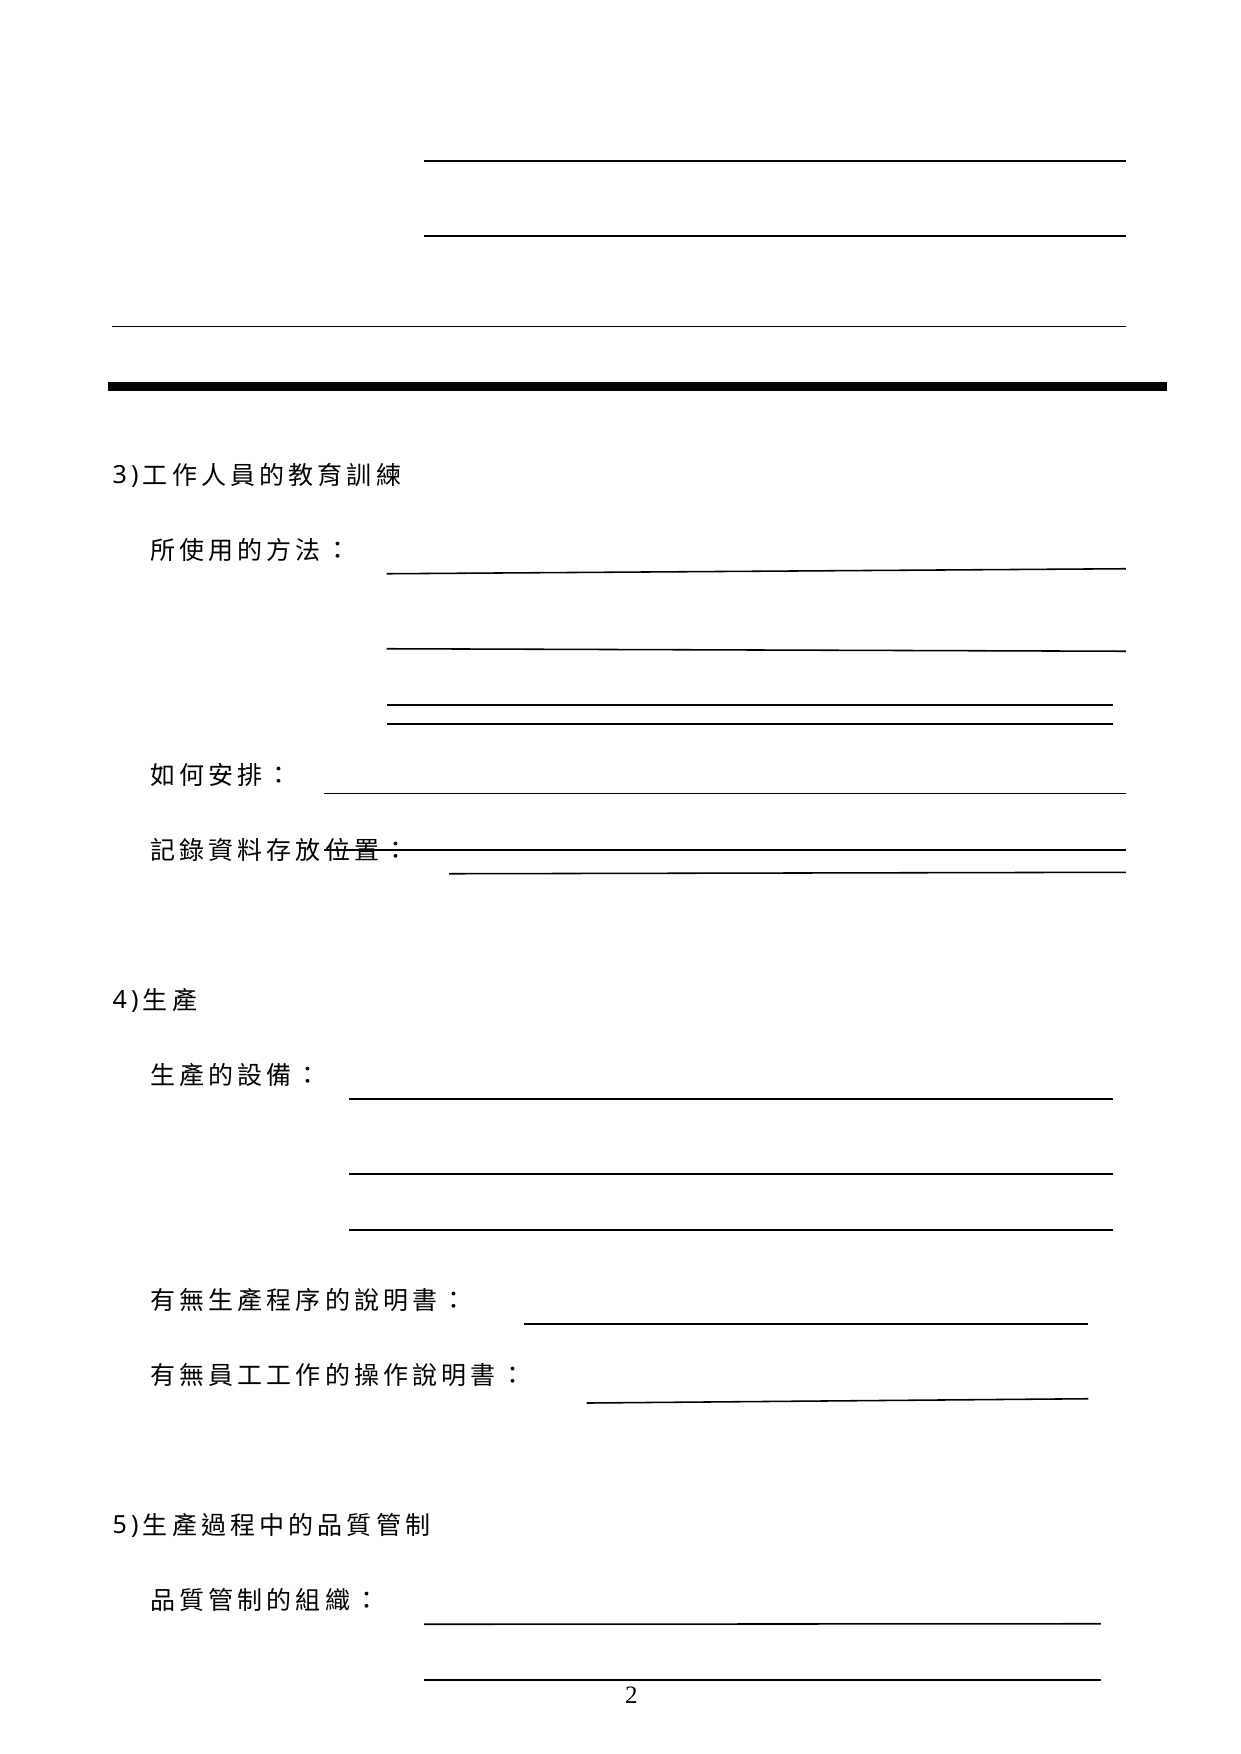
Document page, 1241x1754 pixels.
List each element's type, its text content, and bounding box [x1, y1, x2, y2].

text 有無員工工作的操作說明書： [112, 1355, 1169, 1393]
text 5)生產過程中的品質管制 [112, 1505, 1169, 1543]
text 4)生產 [112, 980, 1169, 1018]
text 記錄資料存放位置： [112, 830, 1169, 868]
text 如何安排： [150, 755, 1169, 793]
text 品質管制的組織： [112, 1580, 1169, 1618]
text 3)工作人員的教育訓練 [112, 455, 1169, 493]
text 有無生產程序的說明書： [112, 1280, 1169, 1318]
text 生產的設備： [112, 1055, 1169, 1093]
text 所使用的方法： [112, 530, 1169, 568]
